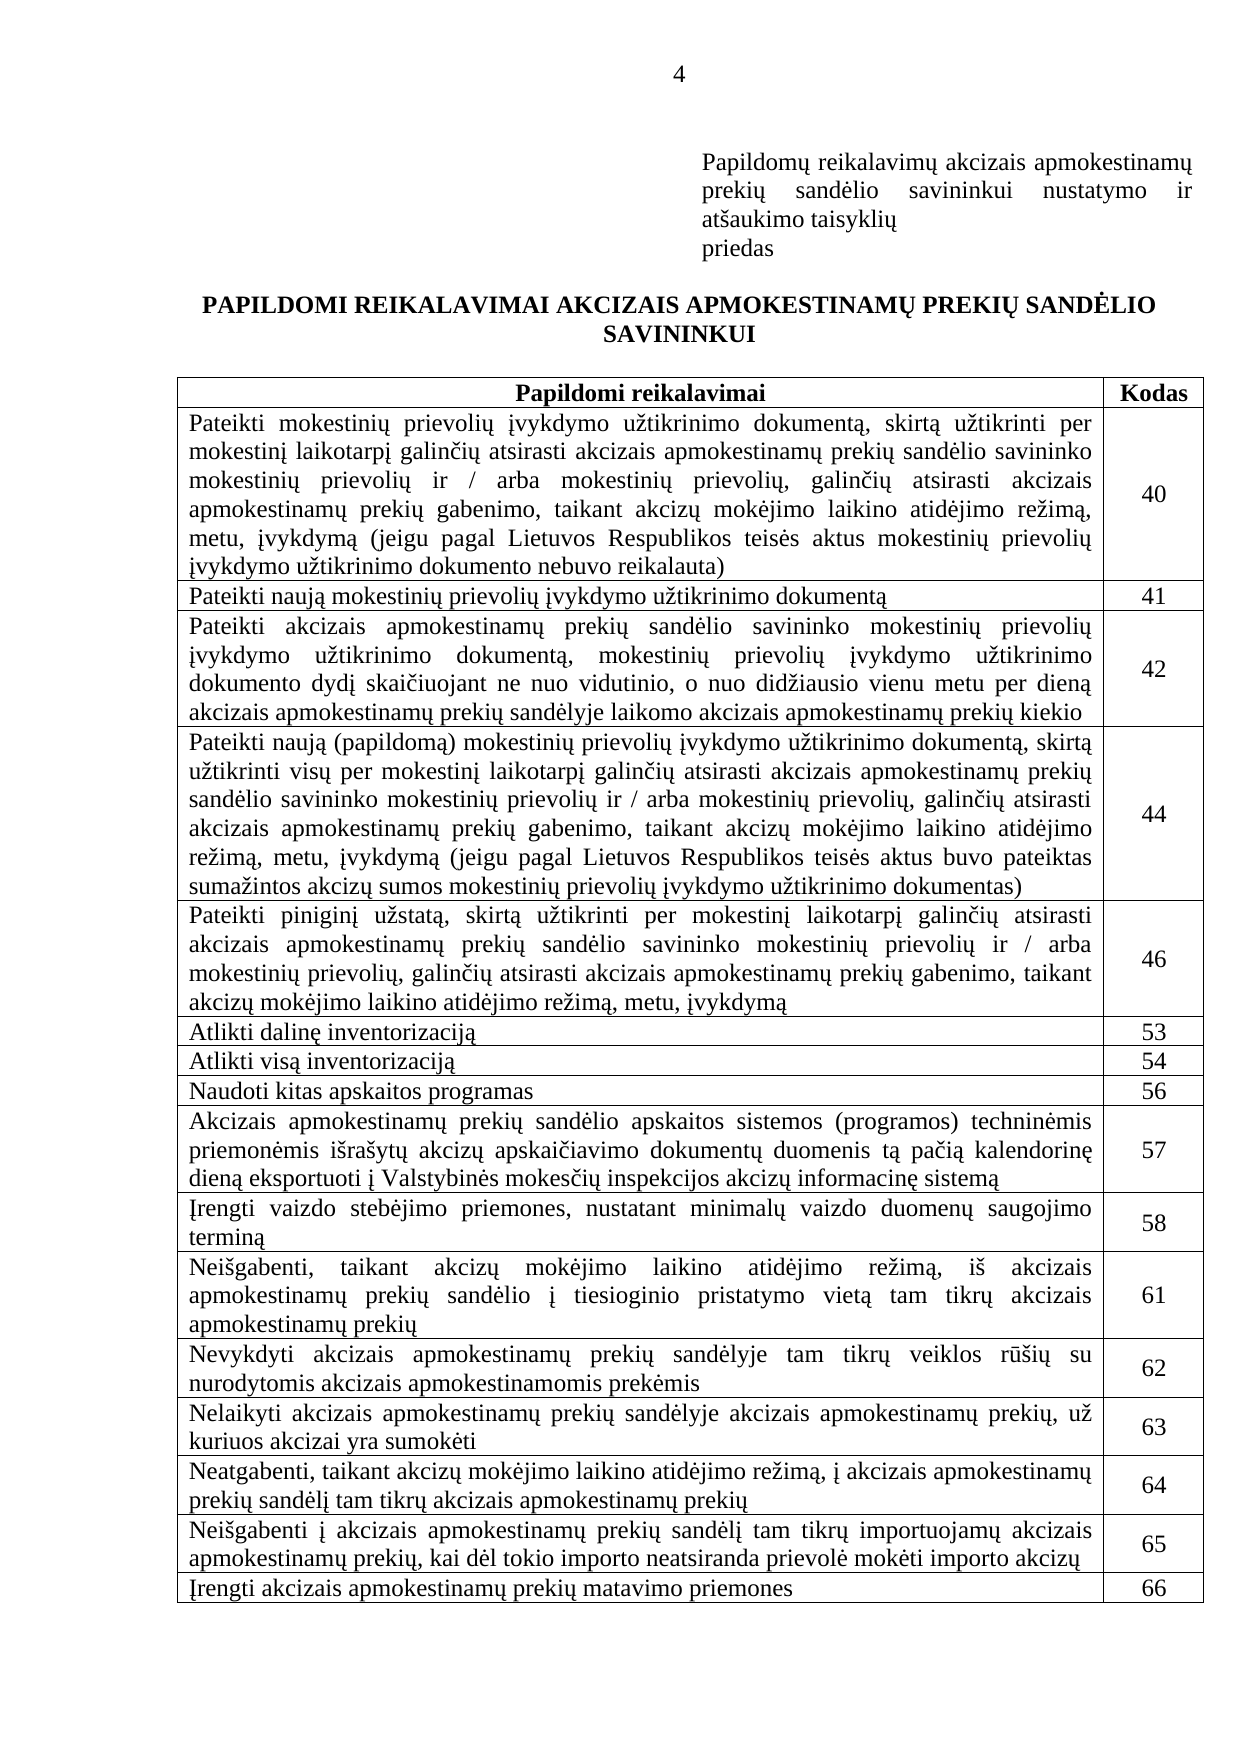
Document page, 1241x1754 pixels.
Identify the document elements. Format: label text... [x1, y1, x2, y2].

table_header Papildomi reikalavimai [178, 378, 1103, 407]
text PAPILDOMI REIKALAVIMAI AKCIZAIS APMOKESTINAMŲ PREKIŲ SANDĖLIO SAVININKUI [177, 291, 1181, 348]
table_header [177, 147, 690, 262]
table_cell Neatgabenti, taikant akcizų mokėjimo laikino atidėjimo režimą, į akcizais apmokestinamų prekių sandėlį tam tikrų akcizais apmokestinamų prekių [178, 1456, 1103, 1514]
table_cell 65 [1104, 1515, 1203, 1572]
table_cell Akcizais apmokestinamų prekių sandėlio apskaitos sistemos (programos) techninėmis priemonėmis išrašytų akcizų apskaičiavimo dokumentų duomenis tą pačią kalendorinę dieną eksportuoti į Valstybinės mokesčių inspekcijos akcizų informacinę sistemą [178, 1106, 1103, 1192]
table_cell Atlikti visą inventorizaciją [178, 1046, 1103, 1075]
table_cell Neišgabenti, taikant akcizų mokėjimo laikino atidėjimo režimą, iš akcizais apmokestinamų prekių sandėlio į tiesioginio pristatymo vietą tam tikrų akcizais apmokestinamų prekių [178, 1252, 1103, 1338]
table_cell Pateikti piniginį užstatą, skirtą užtikrinti per mokestinį laikotarpį galinčių atsirasti akcizais apmokestinamų prekių sandėlio savininko mokestinių prievolių ir / arba mokestinių prievolių, galinčių atsirasti akcizais apmokestinamų prekių gabenimo, taikant akcizų mokėjimo laikino atidėjimo režimą, metu, įvykdymą [178, 901, 1103, 1016]
table_cell 62 [1104, 1339, 1203, 1397]
table_cell Pateikti akcizais apmokestinamų prekių sandėlio savininko mokestinių prievolių įvykdymo užtikrinimo dokumentą, mokestinių prievolių įvykdymo užtikrinimo dokumento dydį skaičiuojant ne nuo vidutinio, o nuo didžiausio vienu metu per dieną akcizais apmokestinamų prekių sandėlyje laikomo akcizais apmokestinamų prekių kiekio [178, 611, 1103, 726]
table_cell Nelaikyti akcizais apmokestinamų prekių sandėlyje akcizais apmokestinamų prekių, už kuriuos akcizai yra sumokėti [178, 1398, 1103, 1455]
table_cell 54 [1104, 1046, 1203, 1075]
table_cell 64 [1104, 1456, 1203, 1514]
table_cell 57 [1104, 1106, 1203, 1192]
table_cell Pateikti naują mokestinių prievolių įvykdymo užtikrinimo dokumentą [178, 581, 1103, 610]
table_header Kodas [1104, 378, 1203, 407]
table_cell 46 [1104, 901, 1203, 1016]
table_cell Neišgabenti į akcizais apmokestinamų prekių sandėlį tam tikrų importuojamų akcizais apmokestinamų prekių, kai dėl tokio importo neatsiranda prievolė mokėti importo akcizų [178, 1515, 1103, 1572]
table_cell Atlikti dalinę inventorizaciją [178, 1017, 1103, 1045]
table_cell 66 [1104, 1573, 1203, 1602]
table_cell 56 [1104, 1076, 1203, 1105]
table_cell 53 [1104, 1017, 1203, 1045]
table_cell Pateikti mokestinių prievolių įvykdymo užtikrinimo dokumentą, skirtą užtikrinti per mokestinį laikotarpį galinčių atsirasti akcizais apmokestinamų prekių sandėlio savininko mokestinių prievolių ir / arba mokestinių prievolių, galinčių atsirasti akcizais apmokestinamų prekių gabenimo, taikant akcizų mokėjimo laikino atidėjimo režimą, metu, įvykdymą (jeigu pagal Lietuvos Respublikos teisės aktus mokestinių prievolių įvykdymo užtikrinimo dokumento nebuvo reikalauta) [178, 408, 1103, 580]
table_cell 61 [1104, 1252, 1203, 1338]
table_cell 44 [1104, 727, 1203, 899]
table_cell Įrengti akcizais apmokestinamų prekių matavimo priemones [178, 1573, 1103, 1602]
table_cell 40 [1104, 408, 1203, 580]
table_cell Nevykdyti akcizais apmokestinamų prekių sandėlyje tam tikrų veiklos rūšių su nurodytomis akcizais apmokestinamomis prekėmis [178, 1339, 1103, 1397]
table_header Papildomų reikalavimų akcizais apmokestinamų prekių sandėlio savininkui nustatymo ir atšaukimo taisyklių priedas [690, 147, 1204, 262]
table_cell Įrengti vaizdo stebėjimo priemones, nustatant minimalų vaizdo duomenų saugojimo terminą [178, 1193, 1103, 1251]
table_cell 41 [1104, 581, 1203, 610]
table_cell 42 [1104, 611, 1203, 726]
table_cell 63 [1104, 1398, 1203, 1455]
table_cell Naudoti kitas apskaitos programas [178, 1076, 1103, 1105]
table_cell 58 [1104, 1193, 1203, 1251]
table_cell Pateikti naują (papildomą) mokestinių prievolių įvykdymo užtikrinimo dokumentą, skirtą užtikrinti visų per mokestinį laikotarpį galinčių atsirasti akcizais apmokestinamų prekių sandėlio savininko mokestinių prievolių ir / arba mokestinių prievolių, galinčių atsirasti akcizais apmokestinamų prekių gabenimo, taikant akcizų mokėjimo laikino atidėjimo režimą, metu, įvykdymą (jeigu pagal Lietuvos Respublikos teisės aktus buvo pateiktas sumažintos akcizų sumos mokestinių prievolių įvykdymo užtikrinimo dokumentas) [178, 727, 1103, 899]
